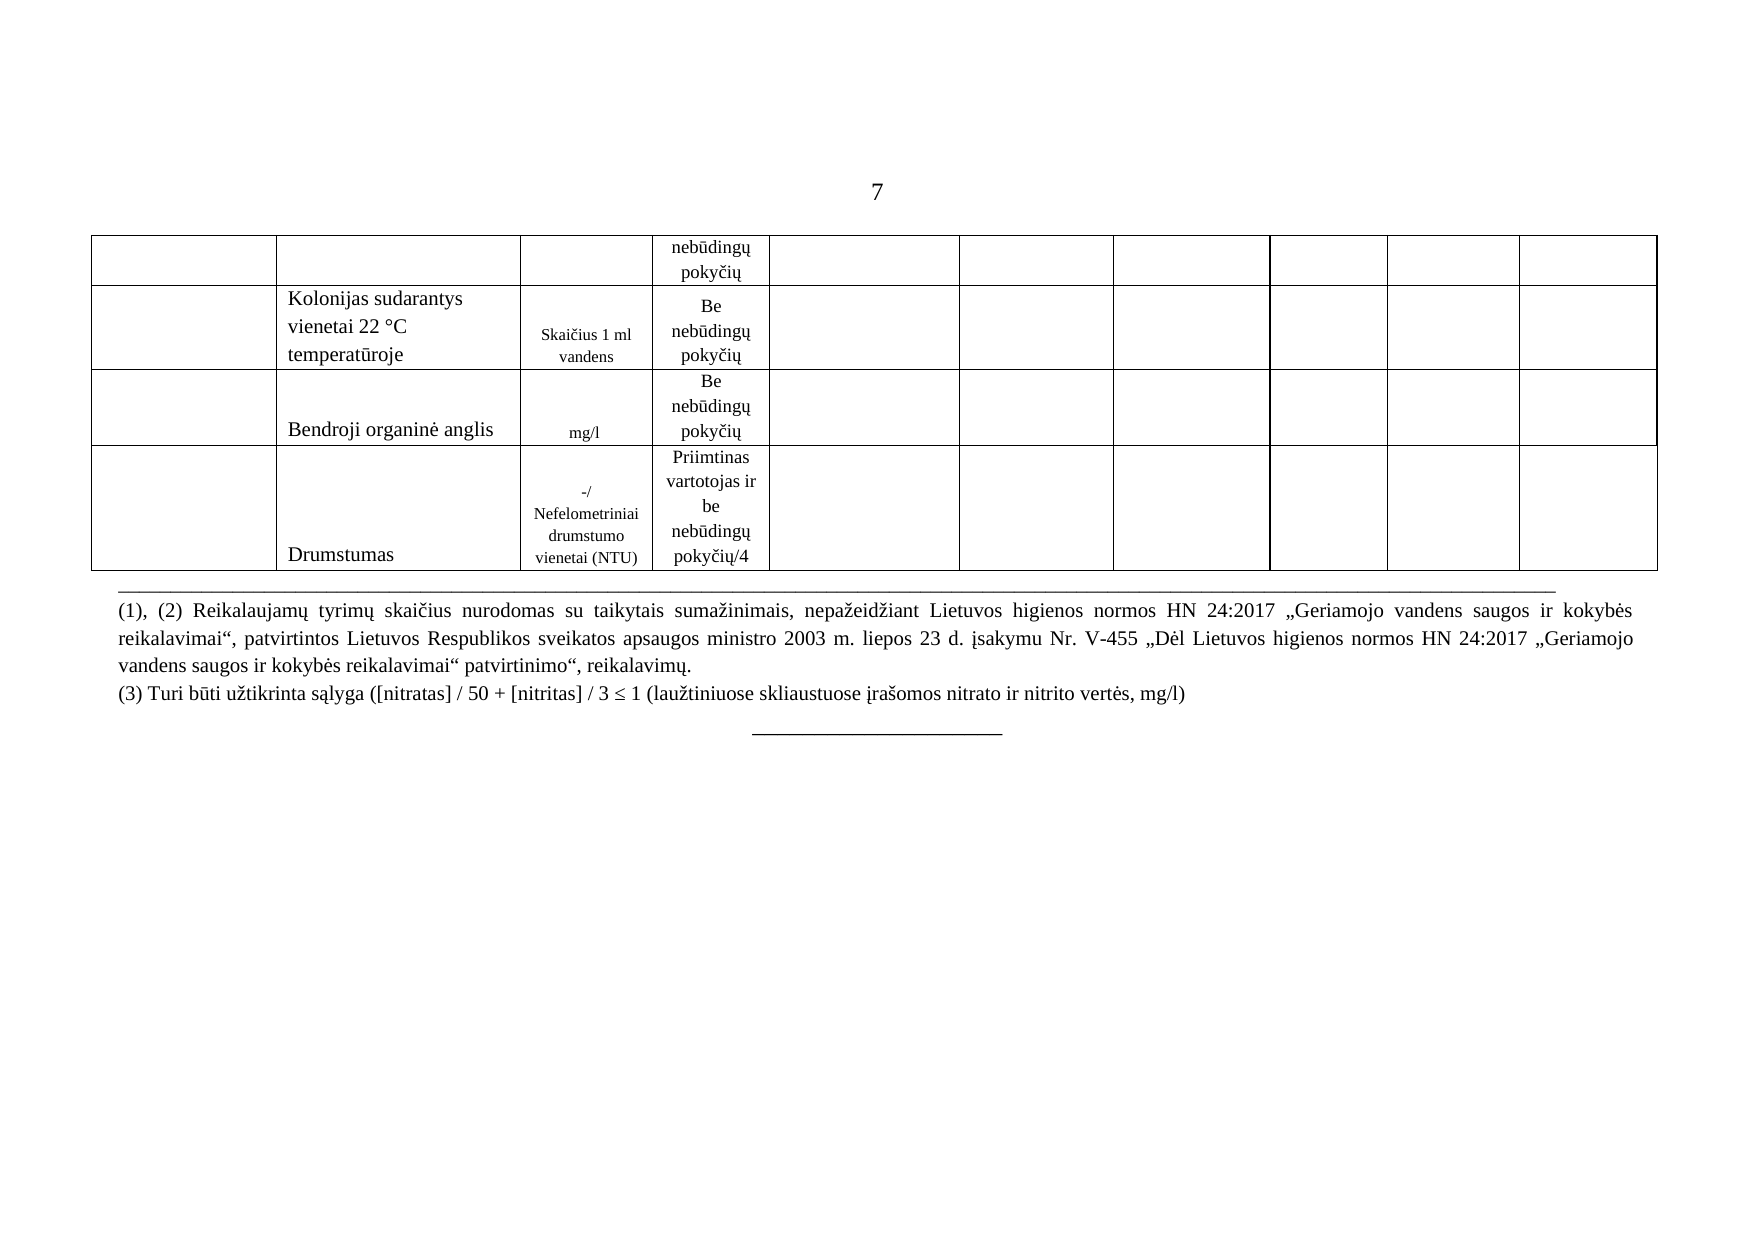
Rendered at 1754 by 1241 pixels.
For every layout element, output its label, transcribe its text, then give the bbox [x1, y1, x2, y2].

table_cell nebūdingų pokyčių [653, 236, 769, 285]
table_cell [1271, 286, 1387, 369]
table_cell [1271, 446, 1387, 569]
table_cell [960, 370, 1113, 444]
table_cell Drumstumas [277, 446, 520, 569]
table_cell [92, 446, 276, 569]
table_cell -/ Nefelometriniai drumstumo vienetai (NTU) [521, 446, 652, 569]
table_cell [1271, 370, 1387, 444]
table_cell Priimtinas vartotojas ir be nebūdingų pokyčių/4 [653, 446, 769, 569]
table_cell [1658, 285, 1662, 369]
table_cell [1520, 236, 1656, 285]
table_cell [770, 446, 959, 569]
text __________________________________________________________________________________________________________________________________________ [118, 571, 1636, 595]
table_cell [960, 236, 1113, 285]
table_cell mg/l [521, 370, 652, 444]
table_cell Be nebūdingų pokyčių [653, 370, 769, 444]
table_cell [1114, 446, 1269, 569]
table_cell Kolonijas sudarantys vienetai 22 °C temperatūroje [277, 286, 520, 369]
table_cell [1520, 446, 1657, 569]
table_cell [1114, 370, 1269, 444]
table_cell [92, 236, 276, 285]
table_cell - [521, 236, 652, 285]
table_cell [1388, 286, 1519, 369]
table_cell [960, 446, 1113, 569]
table_cell [1388, 370, 1519, 444]
table_cell [1388, 446, 1519, 569]
table_cell [1520, 370, 1656, 444]
table_cell [1114, 286, 1269, 369]
table_cell [1658, 445, 1662, 569]
table_cell [1271, 236, 1387, 285]
table_cell [92, 370, 276, 444]
text (3) Turi būti užtikrinta sąlyga ([nitratas] / 50 + [nitritas] / 3 ≤ 1 (laužtiniuose skliaustuose įrašomos nitrato ir nitrito vertės, mg/l) [118, 681, 1636, 705]
table_cell [1388, 236, 1519, 285]
table_cell Be nebūdingų pokyčių [653, 286, 769, 369]
table_cell [770, 236, 959, 285]
table_cell [770, 370, 959, 444]
table_cell [960, 286, 1113, 369]
table_cell [1658, 235, 1662, 285]
table_cell [92, 286, 276, 369]
table_cell [1658, 369, 1662, 444]
table_cell Bendroji organinė anglis [277, 370, 520, 444]
table_cell [770, 286, 959, 369]
table_cell [277, 236, 520, 285]
table_cell [1520, 286, 1656, 369]
text ____________________ [118, 709, 1636, 737]
text (1), (2) Reikalaujamų tyrimų skaičius nurodomas su taikytais sumažinimais, nepažeidžiant Lietuvos higienos normos HN 24:2017 „Geriamojo vandens saugos ir kokybės reikalavimai“, patvirtintos Lietuvos Respublikos sveikatos apsaugos ministro 2003 m. liepos 23 d. įsakymu Nr. V-455 „Dėl Lietuvos higienos normos HN 24:2017 „Geriamojo vandens saugos ir kokybės reikalavimai“ patvirtinimo“, reikalavimų. [118, 598, 1636, 677]
table_cell Skaičius 1 ml vandens [521, 286, 652, 369]
table_cell [1114, 236, 1269, 285]
